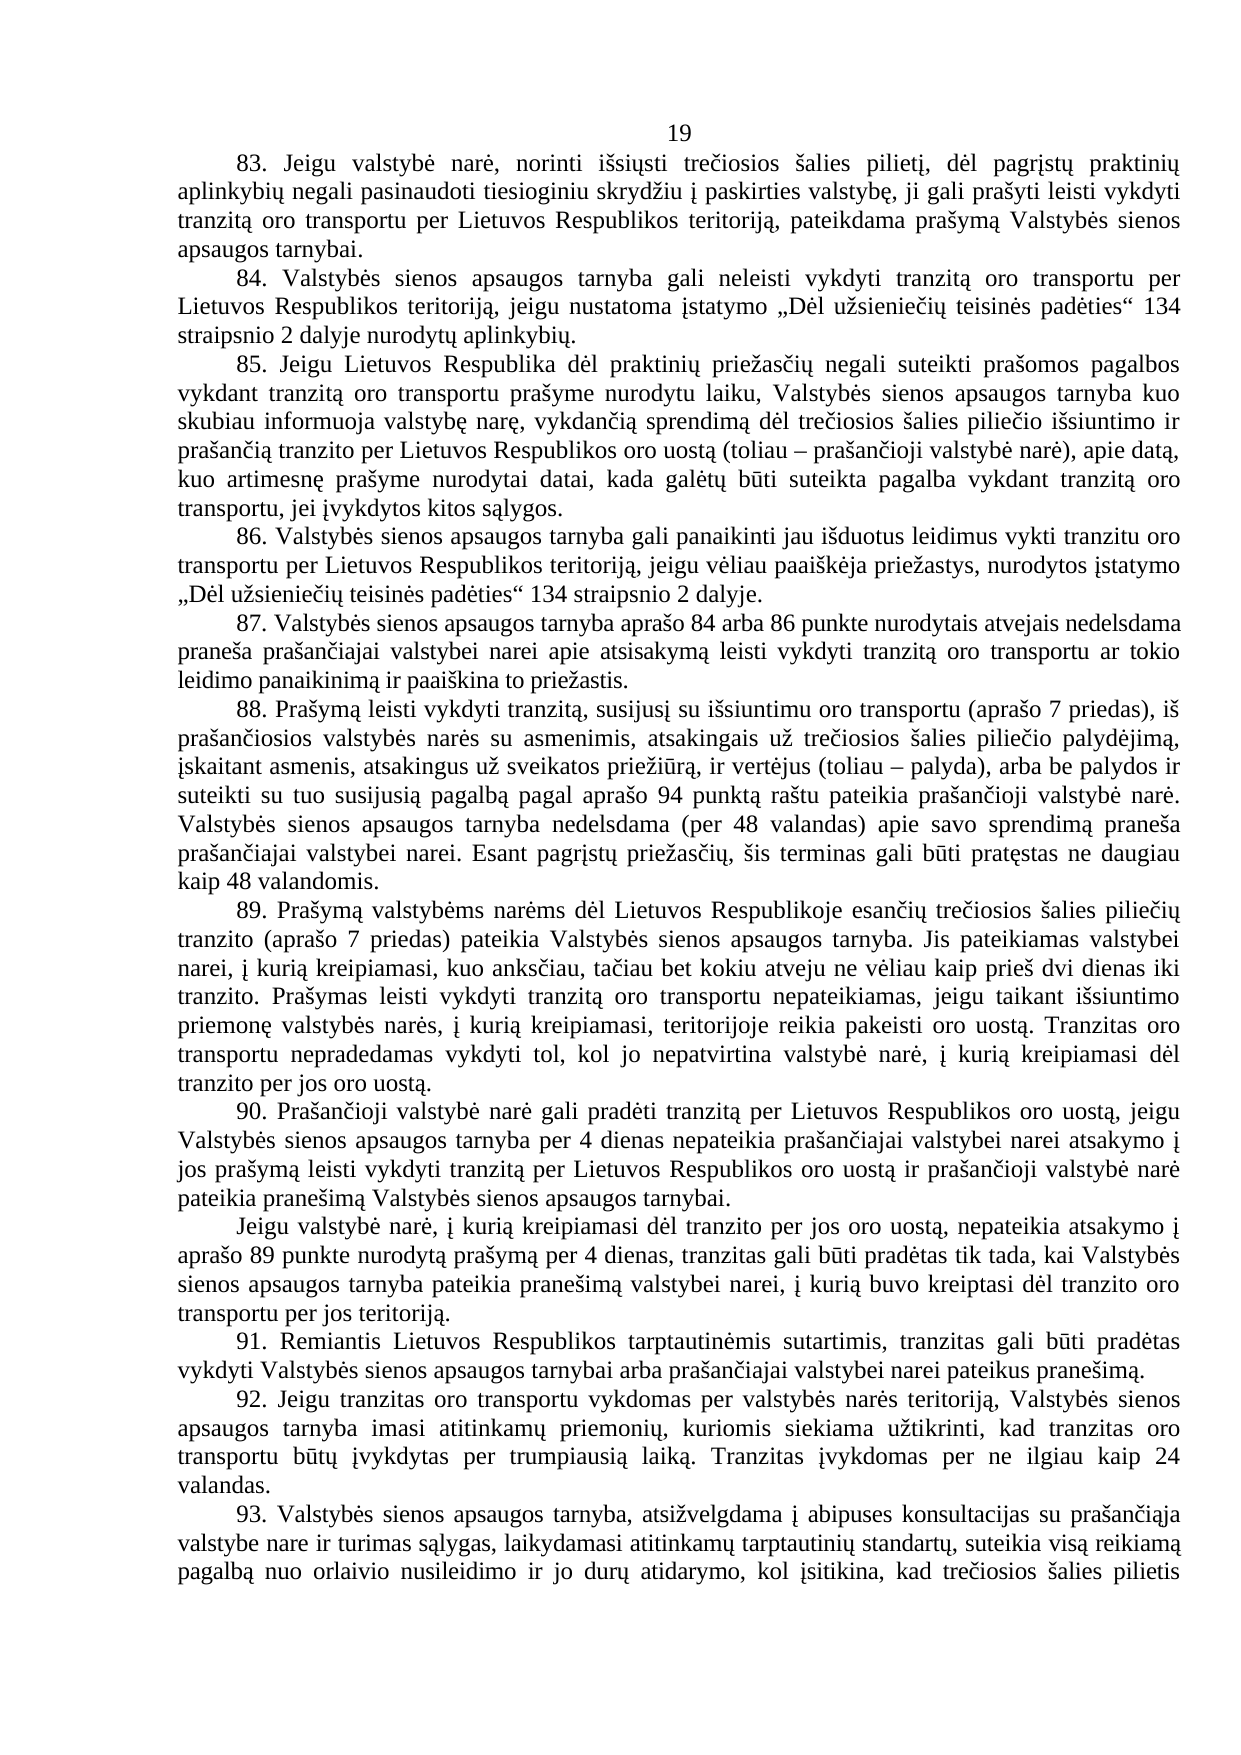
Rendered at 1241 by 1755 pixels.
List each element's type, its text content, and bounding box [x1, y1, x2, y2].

text 84. Valstybės sienos apsaugos tarnyba gali neleisti vykdyti tranzitą oro transportu per Lietuvos Respublikos teritoriją, jeigu nustatoma įstatymo „Dėl užsieniečių teisinės padėties“ 134 straipsnio 2 dalyje nurodytų aplinkybių. [177, 263, 1181, 349]
text 85. Jeigu Lietuvos Respublika dėl praktinių priežasčių negali suteikti prašomos pagalbos vykdant tranzitą oro transportu prašyme nurodytu laiku, Valstybės sienos apsaugos tarnyba kuo skubiau informuoja valstybę narę, vykdančią sprendimą dėl trečiosios šalies piliečio išsiuntimo ir prašančią tranzito per Lietuvos Respublikos oro uostą (toliau – prašančioji valstybė narė), apie datą, kuo artimesnę prašyme nurodytai datai, kada galėtų būti suteikta pagalba vykdant tranzitą oro transportu, jei įvykdytos kitos sąlygos. [177, 349, 1181, 521]
text 90. Prašančioji valstybė narė gali pradėti tranzitą per Lietuvos Respublikos oro uostą, jeigu Valstybės sienos apsaugos tarnyba per 4 dienas nepateikia prašančiajai valstybei narei atsakymo į jos prašymą leisti vykdyti tranzitą per Lietuvos Respublikos oro uostą ir prašančioji valstybė narė pateikia pranešimą Valstybės sienos apsaugos tarnybai. [177, 1096, 1181, 1211]
text 89. Prašymą valstybėms narėms dėl Lietuvos Respublikoje esančių trečiosios šalies piliečių tranzito (aprašo 7 priedas) pateikia Valstybės sienos apsaugos tarnyba. Jis pateikiamas valstybei narei, į kurią kreipiamasi, kuo anksčiau, tačiau bet kokiu atveju ne vėliau kaip prieš dvi dienas iki tranzito. Prašymas leisti vykdyti tranzitą oro transportu nepateikiamas, jeigu taikant išsiuntimo priemonę valstybės narės, į kurią kreipiamasi, teritorijoje reikia pakeisti oro uostą. Tranzitas oro transportu nepradedamas vykdyti tol, kol jo nepatvirtina valstybė narė, į kurią kreipiamasi dėl tranzito per jos oro uostą. [177, 895, 1181, 1096]
text 93. Valstybės sienos apsaugos tarnyba, atsižvelgdama į abipuses konsultacijas su prašančiąja valstybe nare ir turimas sąlygas, laikydamasi atitinkamų tarptautinių standartų, suteikia visą reikiamą pagalbą nuo orlaivio nusileidimo ir jo durų atidarymo, kol įsitikina, kad trečiosios šalies pilietis [177, 1499, 1181, 1585]
text Jeigu valstybė narė, į kurią kreipiamasi dėl tranzito per jos oro uostą, nepateikia atsakymo į aprašo 89 punkte nurodytą prašymą per 4 dienas, tranzitas gali būti pradėtas tik tada, kai Valstybės sienos apsaugos tarnyba pateikia pranešimą valstybei narei, į kurią buvo kreiptasi dėl tranzito oro transportu per jos teritoriją. [177, 1211, 1181, 1326]
text 92. Jeigu tranzitas oro transportu vykdomas per valstybės narės teritoriją, Valstybės sienos apsaugos tarnyba imasi atitinkamų priemonių, kuriomis siekiama užtikrinti, kad tranzitas oro transportu būtų įvykdytas per trumpiausią laiką. Tranzitas įvykdomas per ne ilgiau kaip 24 valandas. [177, 1384, 1181, 1499]
text 88. Prašymą leisti vykdyti tranzitą, susijusį su išsiuntimu oro transportu (aprašo 7 priedas), iš prašančiosios valstybės narės su asmenimis, atsakingais už trečiosios šalies piliečio palydėjimą, įskaitant asmenis, atsakingus už sveikatos priežiūrą, ir vertėjus (toliau – palyda), arba be palydos ir suteikti su tuo susijusią pagalbą pagal aprašo 94 punktą raštu pateikia prašančioji valstybė narė. Valstybės sienos apsaugos tarnyba nedelsdama (per 48 valandas) apie savo sprendimą praneša prašančiajai valstybei narei. Esant pagrįstų priežasčių, šis terminas gali būti pratęstas ne daugiau kaip 48 valandomis. [177, 694, 1181, 895]
text 86. Valstybės sienos apsaugos tarnyba gali panaikinti jau išduotus leidimus vykti tranzitu oro transportu per Lietuvos Respublikos teritoriją, jeigu vėliau paaiškėja priežastys, nurodytos įstatymo „Dėl užsieniečių teisinės padėties“ 134 straipsnio 2 dalyje. [177, 521, 1181, 608]
text 87. Valstybės sienos apsaugos tarnyba aprašo 84 arba 86 punkte nurodytais atvejais nedelsdama praneša prašančiajai valstybei narei apie atsisakymą leisti vykdyti tranzitą oro transportu ar tokio leidimo panaikinimą ir paaiškina to priežastis. [177, 608, 1181, 694]
text 91. Remiantis Lietuvos Respublikos tarptautinėmis sutartimis, tranzitas gali būti pradėtas vykdyti Valstybės sienos apsaugos tarnybai arba prašančiajai valstybei narei pateikus pranešimą. [177, 1326, 1181, 1384]
text 83. Jeigu valstybė narė, norinti išsiųsti trečiosios šalies pilietį, dėl pagrįstų praktinių aplinkybių negali pasinaudoti tiesioginiu skrydžiu į paskirties valstybę, ji gali prašyti leisti vykdyti tranzitą oro transportu per Lietuvos Respublikos teritoriją, pateikdama prašymą Valstybės sienos apsaugos tarnybai. [177, 148, 1181, 263]
